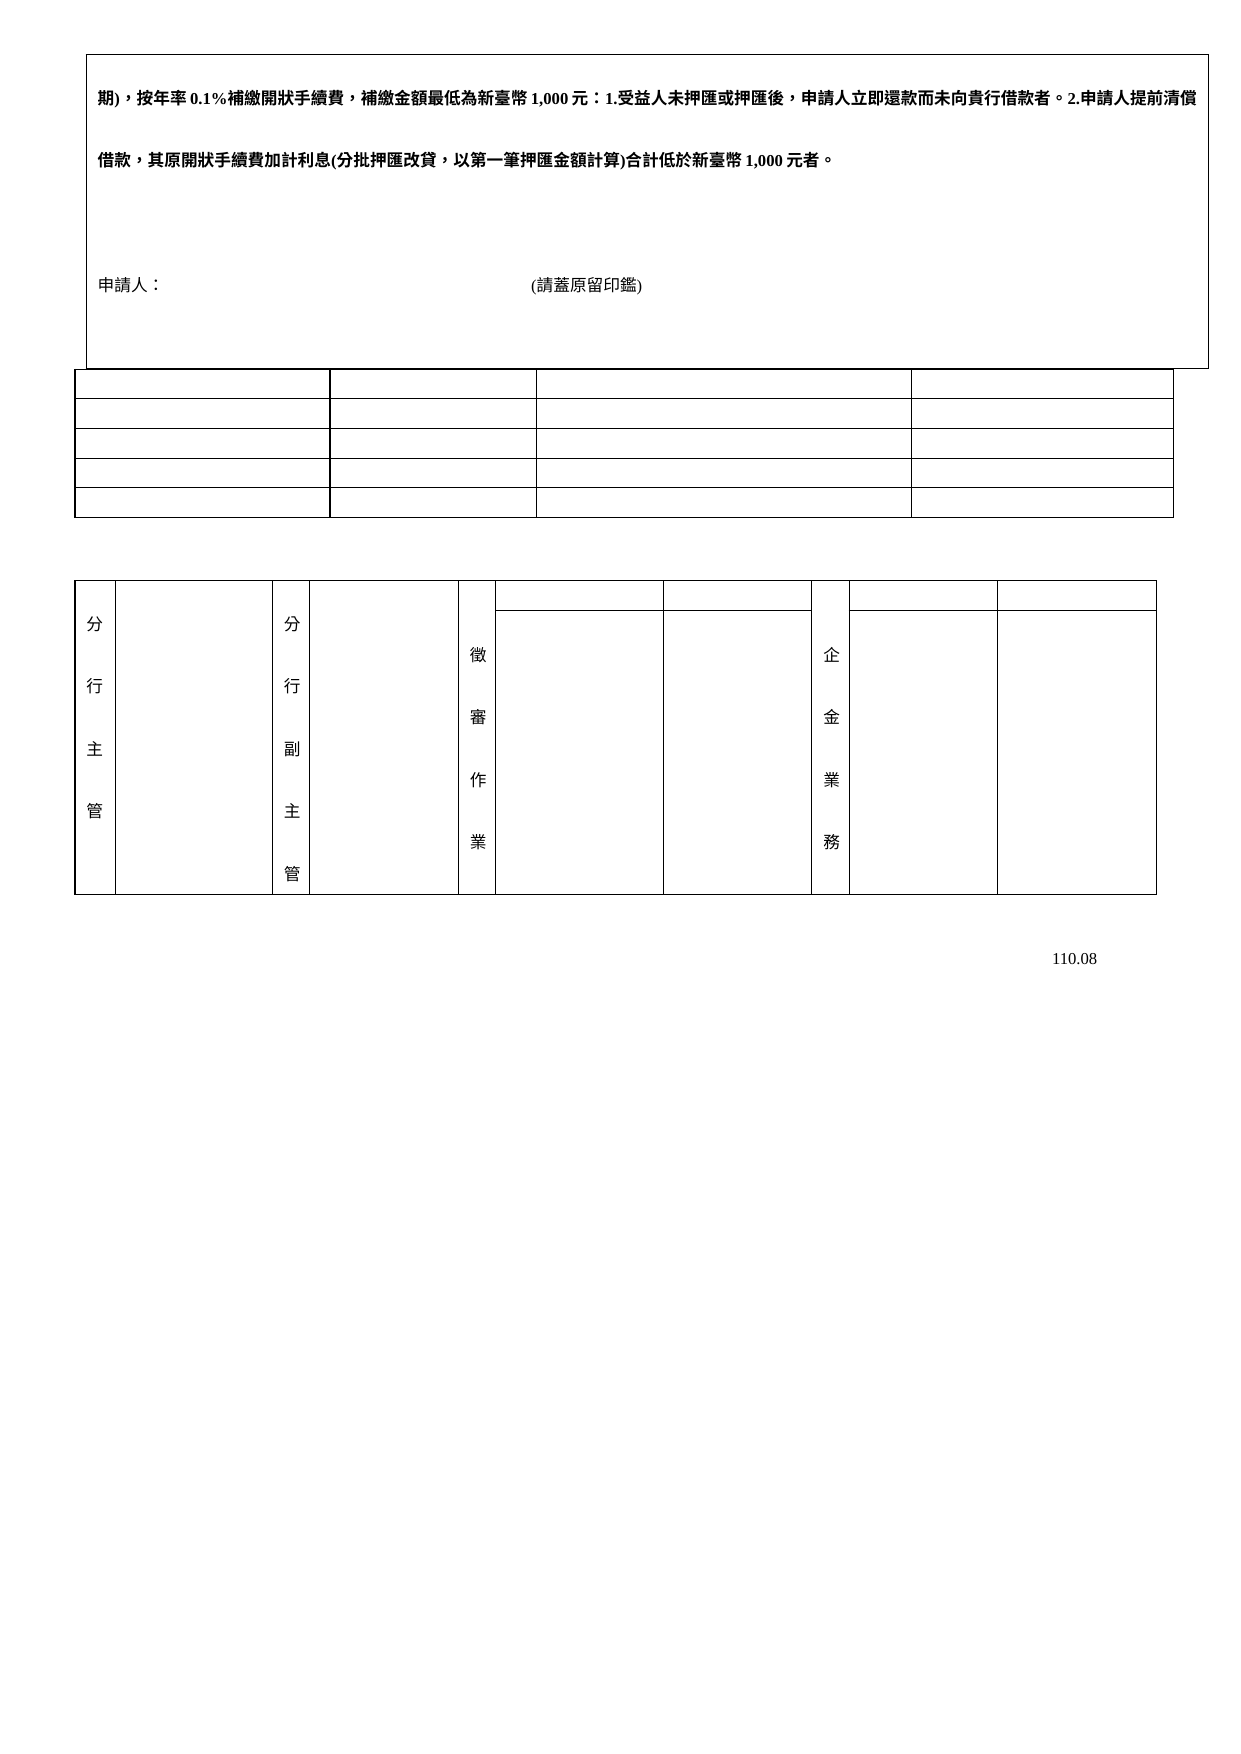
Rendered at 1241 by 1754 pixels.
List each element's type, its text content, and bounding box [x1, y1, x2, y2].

table_cell [331, 399, 536, 428]
table_header [310, 581, 458, 894]
text 110.08 [1052, 949, 1103, 968]
table_header [331, 370, 536, 398]
table_cell 存入保證金比率(%) [76, 459, 329, 487]
table_cell [331, 429, 536, 457]
table_header 經辦 [998, 581, 1156, 609]
table_cell [331, 488, 536, 517]
table_cell [912, 429, 1173, 457]
table_header 國內信用狀所屬分類額(限)度墊款餘額(含本件) [537, 370, 911, 398]
table_header [116, 581, 272, 894]
table_cell [537, 488, 911, 517]
table_header 主管 [850, 581, 997, 609]
table_header 企 金業 務 [812, 581, 849, 894]
table_cell [496, 611, 663, 894]
table_cell 期)，按年率0.1%補繳開狀手續費，補繳金額最低為新臺幣1,000元：1.受益人未押匯或押匯後，申請人立即還款而未向貴行借款者。2.申請人提前清償借款，其原開狀手續費加計利息(分批押匯改貸，以第一筆押匯金額計算)合計低於新臺幣1,000元者。 申請人： (請蓋原留印鑑) [87, 55, 1208, 368]
table_cell [912, 399, 1173, 428]
table_header 經辦 [664, 581, 811, 609]
table_header 分行主管 [76, 581, 115, 894]
table_cell 放款帳號(人工填入) [537, 459, 911, 487]
table_header 主管 [496, 581, 663, 609]
table_cell 國內信用狀額(限)度 [76, 399, 329, 428]
table_cell [331, 459, 536, 487]
table_cell [912, 488, 1173, 517]
table_cell [998, 611, 1156, 894]
table_header 分行副主管 [273, 581, 309, 894]
table_cell [664, 611, 811, 894]
table_cell [912, 459, 1173, 487]
table_cell 額(限)度到期日 [537, 429, 911, 457]
table_header [912, 370, 1173, 398]
table_cell 國內信用狀墊款餘額(含本件) [537, 399, 911, 428]
table_cell [850, 611, 997, 894]
table_cell 手續費 [76, 488, 329, 517]
table_header 國內信用狀所屬分類額(限)度 [76, 370, 329, 398]
table_header 徵審作業 [459, 581, 495, 894]
table_cell 擔保條件 [76, 429, 329, 457]
